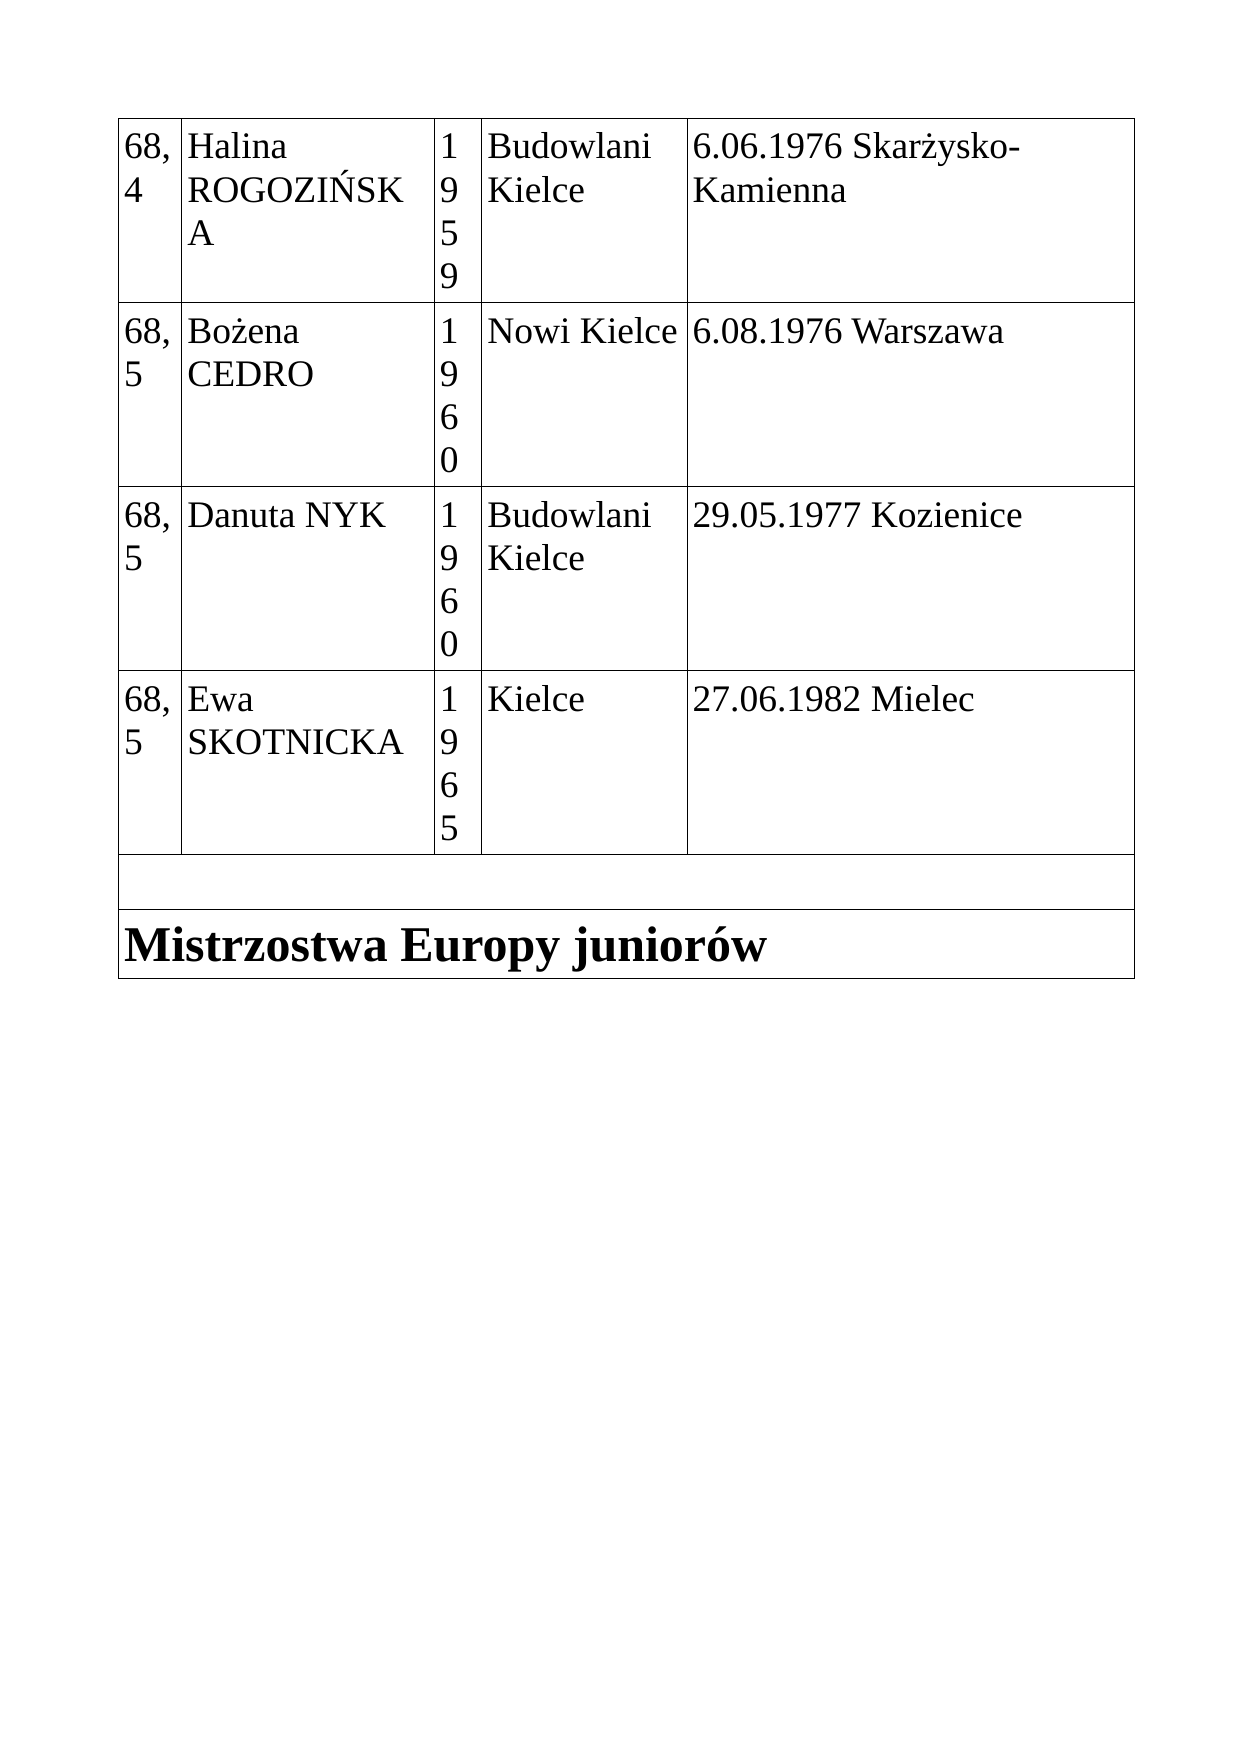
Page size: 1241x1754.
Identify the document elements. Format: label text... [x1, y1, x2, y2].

table_cell 27.06.1982 Mielec [688, 671, 1134, 854]
table_cell Ewa SKOTNICKA [182, 671, 434, 854]
table_cell 1965 [435, 671, 481, 854]
table_cell Halina ROGOZIŃSKA [182, 119, 434, 302]
table_cell Nowi Kielce [482, 303, 687, 486]
table_cell Budowlani Kielce [482, 119, 687, 302]
table_cell Danuta NYK [182, 487, 434, 670]
table_cell Budowlani Kielce [482, 487, 687, 670]
table_cell 68,5 [119, 487, 181, 670]
table_cell 68,4 [119, 119, 181, 302]
table_cell 1959 [435, 119, 481, 302]
table_cell Bożena CEDRO [182, 303, 434, 486]
table_cell [119, 855, 1134, 909]
table_cell 1960 [435, 303, 481, 486]
table_cell 68,5 [119, 303, 181, 486]
table_cell Kielce [482, 671, 687, 854]
table_cell 6.08.1976 Warszawa [688, 303, 1134, 486]
table_cell 1960 [435, 487, 481, 670]
table_cell Mistrzostwa Europy juniorów [119, 910, 1134, 978]
table_cell 6.06.1976 Skarżysko-Kamienna [688, 119, 1134, 302]
table_cell 68,5 [119, 671, 181, 854]
table_cell 29.05.1977 Kozienice [688, 487, 1134, 670]
